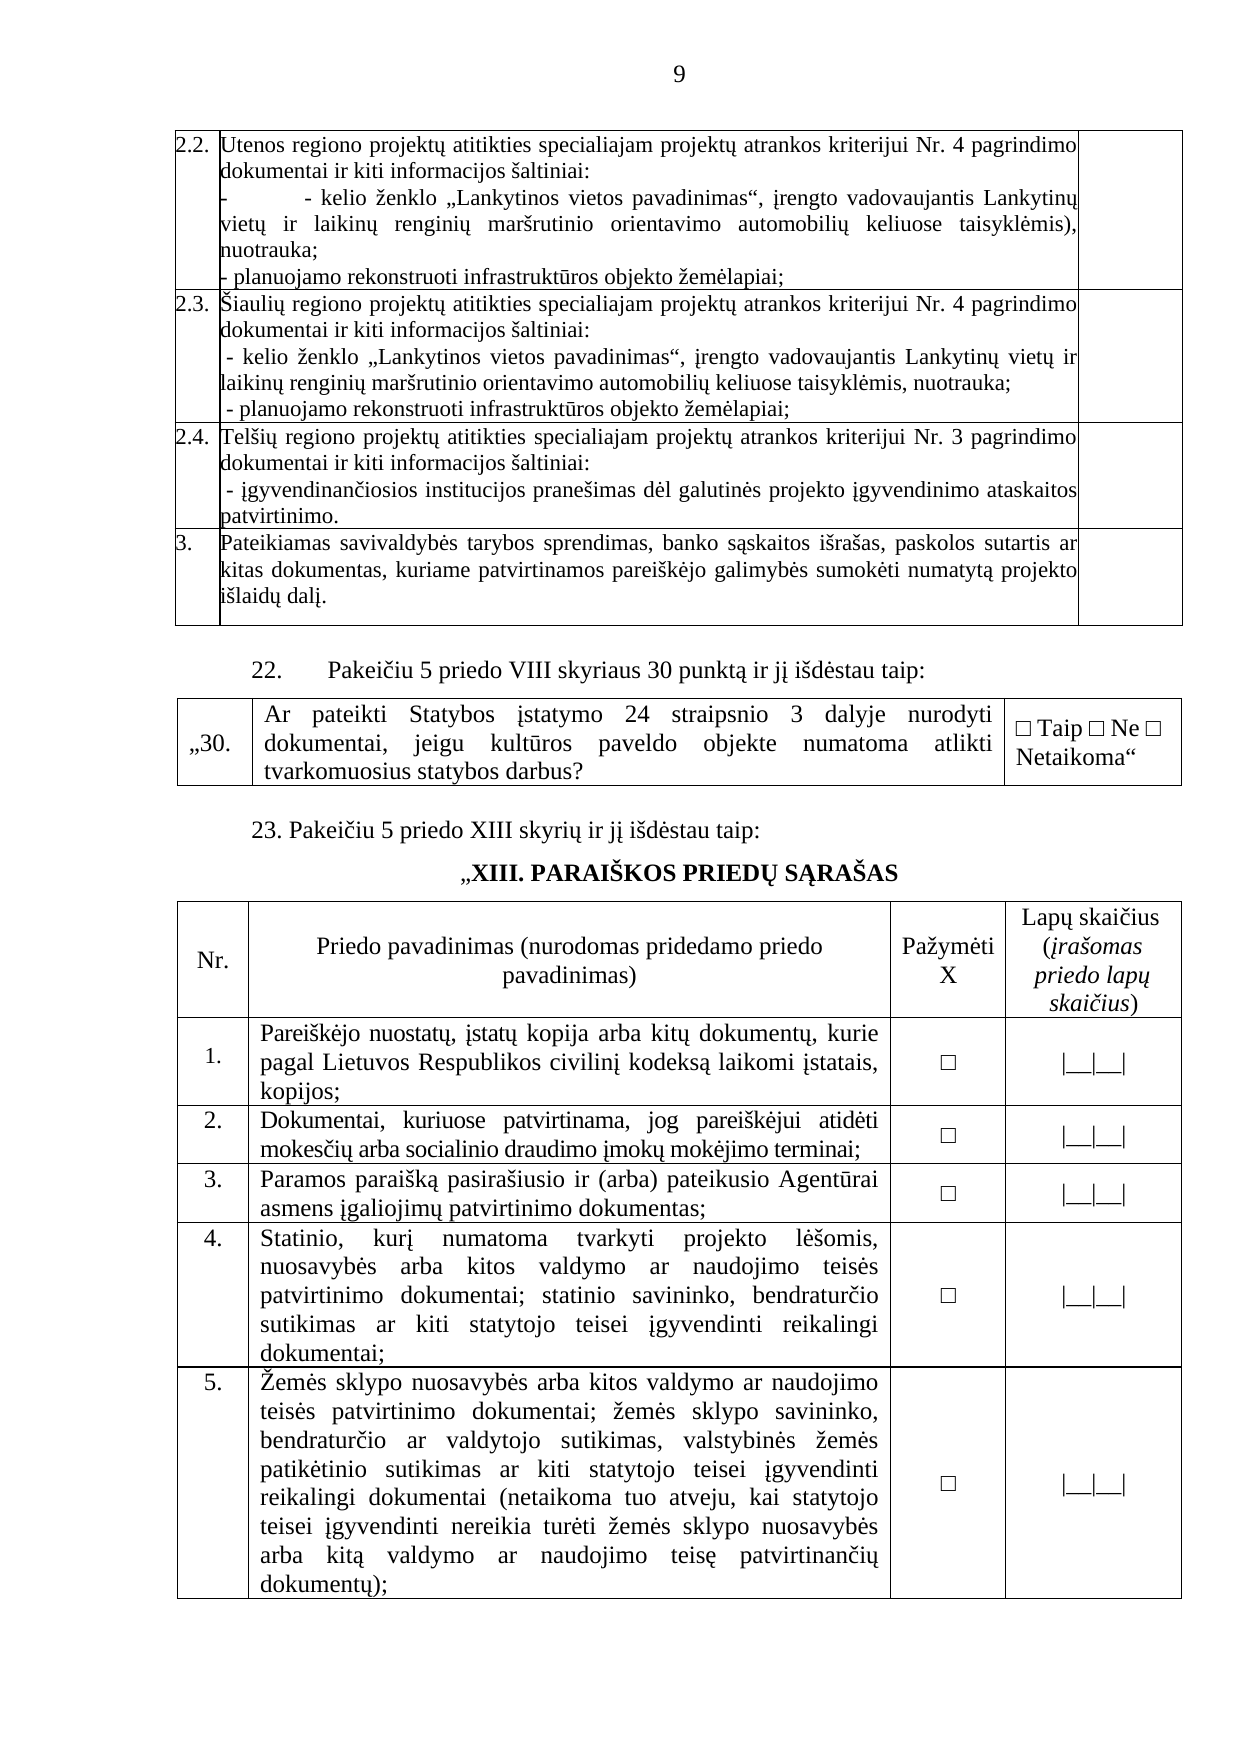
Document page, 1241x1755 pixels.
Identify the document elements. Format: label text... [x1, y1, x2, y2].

table_header Pažymėti X [891, 902, 1005, 1017]
table_cell 4. [178, 1223, 248, 1366]
table_cell Pateikiamas savivaldybės tarybos sprendimas, banko sąskaitos išrašas, paskolos sutartis ar kitas dokumentas, kuriame patvirtinamos pareiškėjo galimybės sumokėti numatytą projekto išlaidų dalį. [221, 529, 1078, 625]
table_cell |__|__| [1006, 1223, 1181, 1366]
table_cell Pareiškėjo nuostatų, įstatų kopija arba kitų dokumentų, kurie pagal Lietuvos Respublikos civilinį kodeksą laikomi įstatais, kopijos; [249, 1018, 890, 1104]
table_cell □ [891, 1018, 1005, 1104]
table_cell [1079, 423, 1182, 528]
text „XIII. PARAIŠKOS PRIEDŲ SĄRAŠAS [177, 858, 1181, 887]
table_cell Žemės sklypo nuosavybės arba kitos valdymo ar naudojimo teisės patvirtinimo dokumentai; žemės sklypo savininko, bendraturčio ar valdytojo sutikimas, valstybinės žemės patikėtinio sutikimas ar kiti statytojo teisei įgyvendinti reikalingi dokumentai (netaikoma tuo atveju, kai statytojo teisei įgyvendinti nereikia turėti žemės sklypo nuosavybės arba kitą valdymo ar naudojimo teisę patvirtinančių dokumentų); [249, 1368, 890, 1597]
table_cell Šiaulių regiono projektų atitikties specialiajam projektų atrankos kriterijui Nr. 4 pagrindimo dokumentai ir kiti informacijos šaltiniai: - kelio ženklo „Lankytinos vietos pavadinimas“, įrengto vadovaujantis Lankytinų vietų ir laikinų renginių maršrutinio orientavimo automobilių keliuose taisyklėmis, nuotrauka; - planuojamo rekonstruoti infrastruktūros objekto žemėlapiai; [221, 290, 1078, 422]
table_header □ Taip □ Ne □ Netaikoma“ [1005, 699, 1181, 785]
table_cell [1079, 529, 1182, 625]
table_cell |__|__| [1006, 1368, 1181, 1597]
table_cell 2.3. [176, 290, 219, 422]
table_cell Dokumentai, kuriuose patvirtinama, jog pareiškėjui atidėti mokesčių arba socialinio draudimo įmokų mokėjimo terminai; [249, 1106, 890, 1163]
table_cell 3. [176, 529, 219, 625]
table_cell 1. [178, 1018, 248, 1104]
table_cell 2.2. [176, 131, 219, 289]
table_header „30. [178, 699, 252, 785]
table_cell □ [891, 1106, 1005, 1163]
table_cell Paramos paraišką pasirašiusio ir (arba) pateikusio Agentūrai asmens įgaliojimų patvirtinimo dokumentas; [249, 1164, 890, 1222]
table_header Lapų skaičius (įrašomas priedo lapų skaičius) [1006, 902, 1181, 1017]
table_cell □ [891, 1223, 1005, 1366]
table_header Priedo pavadinimas (nurodomas pridedamo priedo pavadinimas) [249, 902, 890, 1017]
table_cell Telšių regiono projektų atitikties specialiajam projektų atrankos kriterijui Nr. 3 pagrindimo dokumentai ir kiti informacijos šaltiniai: - įgyvendinančiosios institucijos pranešimas dėl galutinės projekto įgyvendinimo ataskaitos patvirtinimo. [221, 423, 1078, 528]
table_cell 2. [178, 1106, 248, 1163]
table_cell |__|__| [1006, 1164, 1181, 1222]
text 22. Pakeičiu 5 priedo VIII skyriaus 30 punktą ir jį išdėstau taip: [177, 655, 1181, 683]
table_cell [1079, 131, 1182, 289]
table_cell □ [891, 1164, 1005, 1222]
table_cell 5. [178, 1368, 248, 1597]
table_cell 2.4. [176, 423, 219, 528]
table_cell |__|__| [1006, 1018, 1181, 1104]
table_cell Utenos regiono projektų atitikties specialiajam projektų atrankos kriterijui Nr. 4 pagrindimo dokumentai ir kiti informacijos šaltiniai: - - kelio ženklo „Lankytinos vietos pavadinimas“, įrengto vadovaujantis Lankytinų vietų ir laikinų renginių maršrutinio orientavimo automobilių keliuose taisyklėmis), nuotrauka; - planuojamo rekonstruoti infrastruktūros objekto žemėlapiai; [221, 131, 1078, 289]
table_cell [1079, 290, 1182, 422]
table_cell 3. [178, 1164, 248, 1222]
table_header Nr. [178, 902, 248, 1017]
table_cell |__|__| [1006, 1106, 1181, 1163]
table_cell □ [891, 1368, 1005, 1597]
table_header Ar pateikti Statybos įstatymo 24 straipsnio 3 dalyje nurodyti dokumentai, jeigu kultūros paveldo objekte numatoma atlikti tvarkomuosius statybos darbus? [253, 699, 1004, 785]
text 23. Pakeičiu 5 priedo XIII skyrių ir jį išdėstau taip: [251, 815, 1181, 844]
table_cell Statinio, kurį numatoma tvarkyti projekto lėšomis, nuosavybės arba kitos valdymo ar naudojimo teisės patvirtinimo dokumentai; statinio savininko, bendraturčio sutikimas ar kiti statytojo teisei įgyvendinti reikalingi dokumentai; [249, 1223, 890, 1366]
